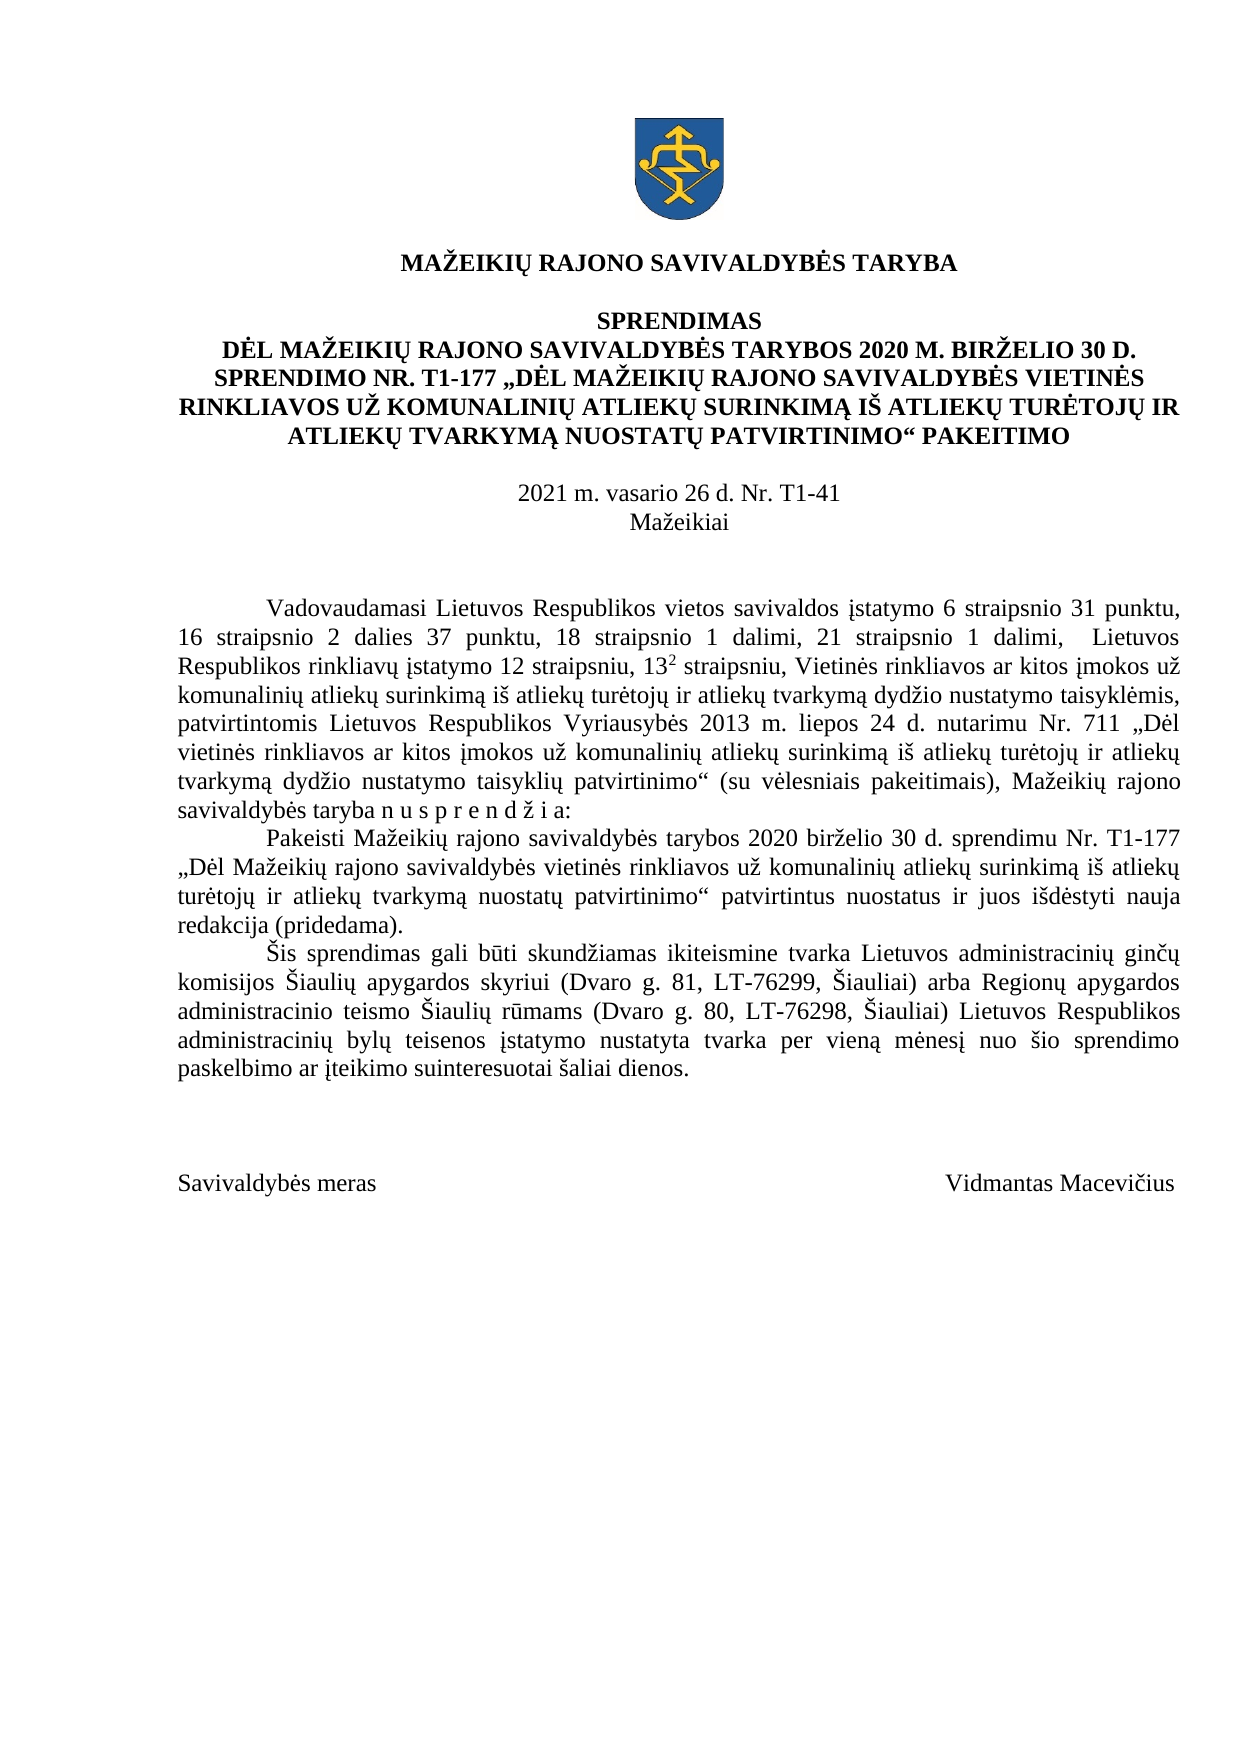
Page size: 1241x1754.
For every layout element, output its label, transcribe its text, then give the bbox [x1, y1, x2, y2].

text Mažeikiai [177, 507, 1181, 536]
text Šis sprendimas gali būti skundžiamas ikiteismine tvarka Lietuvos administracinių ginčų komisijos Šiaulių apygardos skyriui (Dvaro g. 81, LT-76299, Šiauliai) arba Regionų apygardos administracinio teismo Šiaulių rūmams (Dvaro g. 80, LT-76298, Šiauliai) Lietuvos Respublikos administracinių bylų teisenos įstatymo nustatyta tvarka per vieną mėnesį nuo šio sprendimo paskelbimo ar įteikimo suinteresuotai šaliai dienos. [177, 938, 1181, 1082]
text SPRENDIMAS [177, 306, 1181, 335]
text Mažeikių rajono SAVIVALDYBĖS TARyba [177, 248, 1181, 277]
text 2021 m. vasario 26 d. Nr. T1-41 [177, 478, 1181, 507]
text Savivaldybės meras Vidmantas Macevičius [177, 1168, 1181, 1197]
text DĖL MAŽEIKIŲ RAJONO SAVIVALDYBĖS TARYBOS 2020 M. BIRŽELIO 30 D. SPRENDIMO NR. T1-177 „DĖL MAŽEIKIŲ RAJONO SAVIVALDYBĖS VIETINĖS RINKLIAVOS UŽ KOMUNALINIŲ ATLIEKŲ SURINKIMĄ IŠ ATLIEKŲ TURĖTOJŲ IR ATLIEKŲ TVARKYMĄ NUOSTATŲ PATVIRTINIMO“ PAKEITIMO [177, 335, 1181, 450]
text Pakeisti Mažeikių rajono savivaldybės tarybos 2020 birželio 30 d. sprendimu Nr. T1-177 „Dėl Mažeikių rajono savivaldybės vietinės rinkliavos už komunalinių atliekų surinkimą iš atliekų turėtojų ir atliekų tvarkymą nuostatų patvirtinimo“ patvirtintus nuostatus ir juos išdėstyti nauja redakcija (pridedama). [177, 823, 1181, 938]
text Vadovaudamasi Lietuvos Respublikos vietos savivaldos įstatymo 6 straipsnio 31 punktu, 16 straipsnio 2 dalies 37 punktu, 18 straipsnio 1 dalimi, 21 straipsnio 1 dalimi, Lietuvos Respublikos rinkliavų įstatymo 12 straipsniu, 132 straipsniu, Vietinės rinkliavos ar kitos įmokos už komunalinių atliekų surinkimą iš atliekų turėtojų ir atliekų tvarkymą dydžio nustatymo taisyklėmis, patvirtintomis Lietuvos Respublikos Vyriausybės 2013 m. liepos 24 d. nutarimu Nr. 711 „Dėl vietinės rinkliavos ar kitos įmokos už komunalinių atliekų surinkimą iš atliekų turėtojų ir atliekų tvarkymą dydžio nustatymo taisyklių patvirtinimo“ (su vėlesniais pakeitimais), Mažeikių rajono savivaldybės taryba n u s p r e n d ž i a: [177, 593, 1181, 823]
